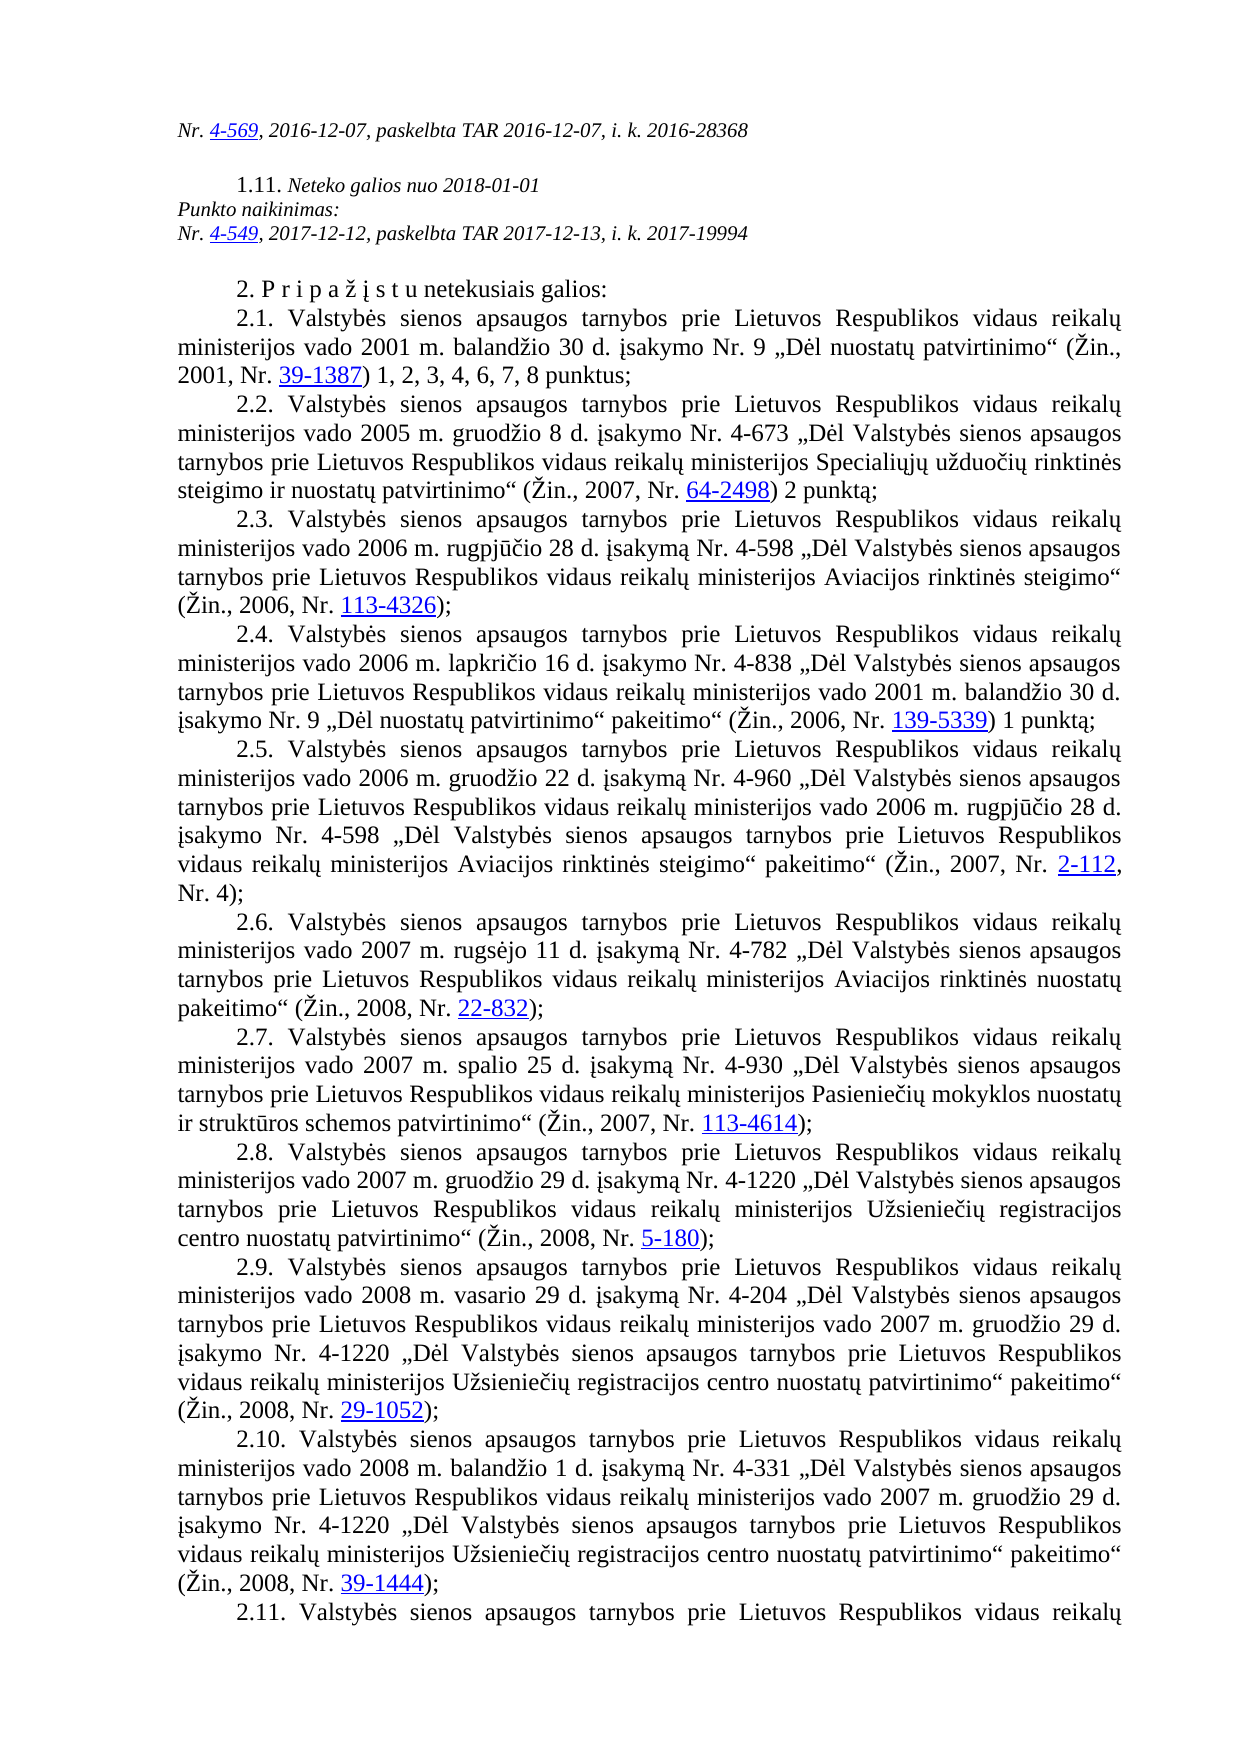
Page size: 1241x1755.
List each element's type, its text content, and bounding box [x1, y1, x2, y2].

text 2.5. Valstybės sienos apsaugos tarnybos prie Lietuvos Respublikos vidaus reikalų ministerijos vado 2006 m. gruodžio 22 d. įsakymą Nr. 4-960 „Dėl Valstybės sienos apsaugos tarnybos prie Lietuvos Respublikos vidaus reikalų ministerijos vado 2006 m. rugpjūčio 28 d. įsakymo Nr. 4-598 „Dėl Valstybės sienos apsaugos tarnybos prie Lietuvos Respublikos vidaus reikalų ministerijos aviacijos rinktinės steigimo“ pakeitimo“ (Žin., 2007, Nr. 2-112, Nr. 4); [177, 734, 1122, 907]
text Nr. 4-569, 2016-12-07, paskelbta TAR 2016-12-07, i. k. 2016-28368 [177, 118, 1122, 142]
text 2.11. Valstybės sienos apsaugos tarnybos prie Lietuvos Respublikos vidaus reikalų [177, 1597, 1122, 1625]
text 1.11. Neteko galios nuo 2018-01-01 [177, 171, 1122, 197]
text 2.9. Valstybės sienos apsaugos tarnybos prie Lietuvos Respublikos vidaus reikalų ministerijos vado 2008 m. vasario 29 d. įsakymą Nr. 4-204 „Dėl Valstybės sienos apsaugos tarnybos prie Lietuvos Respublikos vidaus reikalų ministerijos vado 2007 m. gruodžio 29 d. įsakymo Nr. 4-1220 „Dėl Valstybės sienos apsaugos tarnybos prie Lietuvos Respublikos vidaus reikalų ministerijos Užsieniečių registracijos centro nuostatų patvirtinimo“ pakeitimo“ (Žin., 2008, Nr. 29-1052); [177, 1252, 1122, 1424]
text 2.8. Valstybės sienos apsaugos tarnybos prie Lietuvos Respublikos vidaus reikalų ministerijos vado 2007 m. gruodžio 29 d. įsakymą Nr. 4-1220 „Dėl Valstybės sienos apsaugos tarnybos prie Lietuvos Respublikos vidaus reikalų ministerijos Užsieniečių registracijos centro nuostatų patvirtinimo“ (Žin., 2008, Nr. 5-180); [177, 1137, 1122, 1252]
text 2.6. Valstybės sienos apsaugos tarnybos prie Lietuvos Respublikos vidaus reikalų ministerijos vado 2007 m. rugsėjo 11 d. įsakymą Nr. 4-782 „Dėl Valstybės sienos apsaugos tarnybos prie Lietuvos Respublikos vidaus reikalų ministerijos Aviacijos rinktinės nuostatų pakeitimo“ (Žin., 2008, Nr. 22-832); [177, 907, 1122, 1022]
text 2. Pripažįstu netekusiais galios: [177, 274, 1122, 303]
text 2.10. Valstybės sienos apsaugos tarnybos prie Lietuvos Respublikos vidaus reikalų ministerijos vado 2008 m. balandžio 1 d. įsakymą Nr. 4-331 „Dėl Valstybės sienos apsaugos tarnybos prie Lietuvos Respublikos vidaus reikalų ministerijos vado 2007 m. gruodžio 29 d. įsakymo Nr. 4-1220 „Dėl Valstybės sienos apsaugos tarnybos prie Lietuvos Respublikos vidaus reikalų ministerijos Užsieniečių registracijos centro nuostatų patvirtinimo“ pakeitimo“ (Žin., 2008, Nr. 39-1444); [177, 1424, 1122, 1597]
text Nr. 4-549, 2017-12-12, paskelbta TAR 2017-12-13, i. k. 2017-19994 [177, 221, 1122, 245]
text 2.3. Valstybės sienos apsaugos tarnybos prie Lietuvos Respublikos vidaus reikalų ministerijos vado 2006 m. rugpjūčio 28 d. įsakymą Nr. 4-598 „Dėl Valstybės sienos apsaugos tarnybos prie Lietuvos Respublikos vidaus reikalų ministerijos Aviacijos rinktinės steigimo“ (Žin., 2006, Nr. 113-4326); [177, 504, 1122, 619]
text 2.4. Valstybės sienos apsaugos tarnybos prie Lietuvos Respublikos vidaus reikalų ministerijos vado 2006 m. lapkričio 16 d. įsakymo Nr. 4-838 „Dėl Valstybės sienos apsaugos tarnybos prie Lietuvos Respublikos vidaus reikalų ministerijos vado 2001 m. balandžio 30 d. įsakymo Nr. 9 „Dėl nuostatų patvirtinimo“ pakeitimo“ (Žin., 2006, Nr. 139-5339) 1 punktą; [177, 619, 1122, 734]
text Punkto naikinimas: [177, 197, 1122, 221]
text 2.2. Valstybės sienos apsaugos tarnybos prie Lietuvos Respublikos vidaus reikalų ministerijos vado 2005 m. gruodžio 8 d. įsakymo Nr. 4-673 „Dėl Valstybės sienos apsaugos tarnybos prie Lietuvos Respublikos vidaus reikalų ministerijos Specialiųjų užduočių rinktinės steigimo ir nuostatų patvirtinimo“ (Žin., 2007, Nr. 64-2498) 2 punktą; [177, 389, 1122, 504]
text 2.7. Valstybės sienos apsaugos tarnybos prie Lietuvos Respublikos vidaus reikalų ministerijos vado 2007 m. spalio 25 d. įsakymą Nr. 4-930 „Dėl Valstybės sienos apsaugos tarnybos prie Lietuvos Respublikos vidaus reikalų ministerijos Pasieniečių mokyklos nuostatų ir struktūros schemos patvirtinimo“ (Žin., 2007, Nr. 113-4614); [177, 1022, 1122, 1137]
text 2.1. Valstybės sienos apsaugos tarnybos prie Lietuvos Respublikos vidaus reikalų ministerijos vado 2001 m. balandžio 30 d. įsakymo Nr. 9 „Dėl nuostatų patvirtinimo“ (Žin., 2001, Nr. 39-1387) 1, 2, 3, 4, 6, 7, 8 punktus; [177, 303, 1122, 389]
